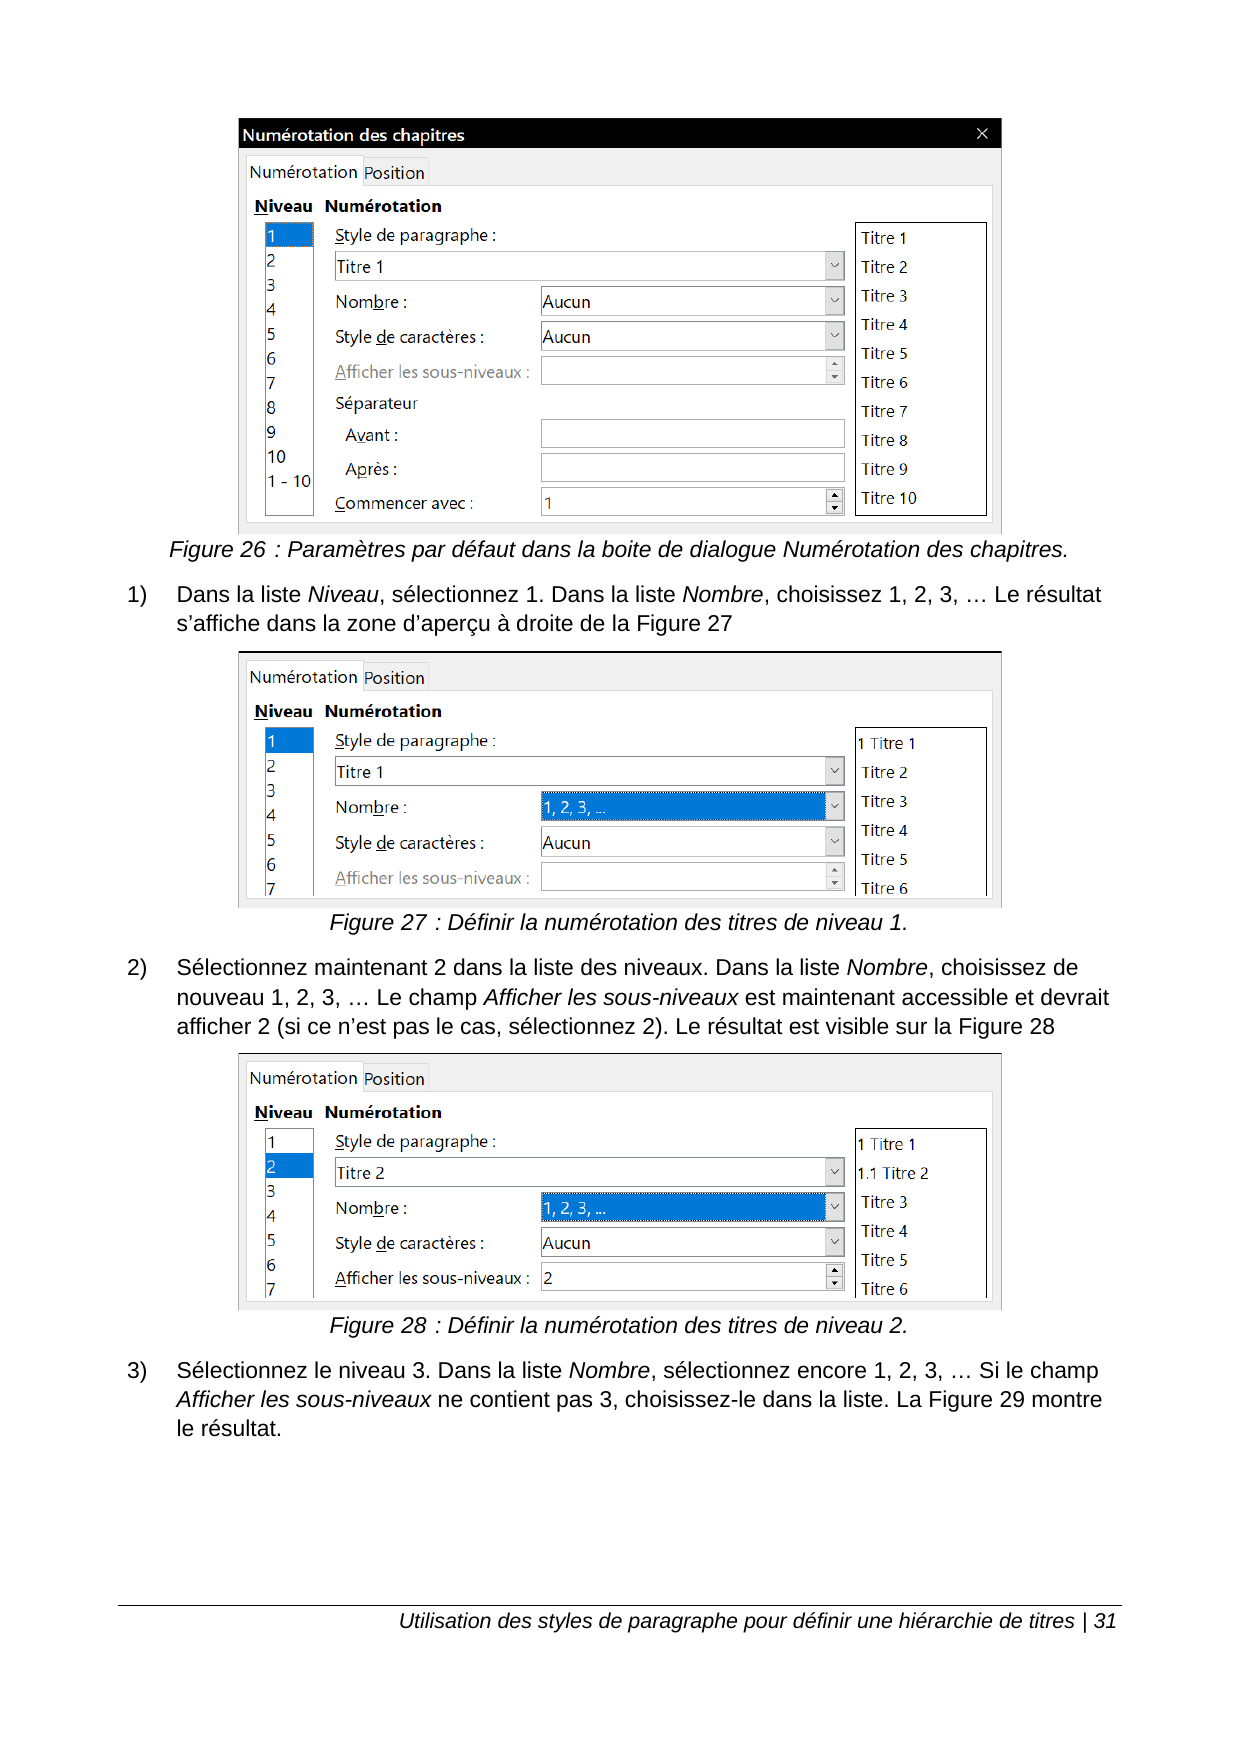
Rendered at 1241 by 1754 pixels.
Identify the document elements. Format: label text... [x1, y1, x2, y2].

list Sélectionnez le niveau 3. Dans la liste Nombre, sélectionnez encore 1, 2, 3, … Si le champ Afficher les sous-niveaux ne contient pas 3, choisissez-le dans la liste. La Figure 29 montre le résultat. [147, 1354, 1122, 1442]
list Dans la liste Niveau, sélectionnez 1. Dans la liste Nombre, choisissez 1, 2, 3, … Le résultat s’affiche dans la zone d’aperçu à droite de la Figure 27 [147, 578, 1122, 636]
picture [238, 1053, 1002, 1310]
text Figure 27 : Définir la numérotation des titres de niveau 1. [118, 907, 1122, 937]
text Figure 26 : Paramètres par défaut dans la boite de dialogue Numérotation des chapitres. [118, 534, 1122, 563]
picture [238, 651, 1002, 908]
list Sélectionnez maintenant 2 dans la liste des niveaux. Dans la liste Nombre, choisissez de nouveau 1, 2, 3, … Le champ Afficher les sous-niveaux est maintenant accessible et devrait afficher 2 (si ce n’est pas le cas, sélectionnez 2). Le résultat est visible sur la Figure 28 [147, 952, 1122, 1039]
picture [238, 118, 1002, 534]
text Figure 28 : Définir la numérotation des titres de niveau 2. [118, 1310, 1122, 1339]
